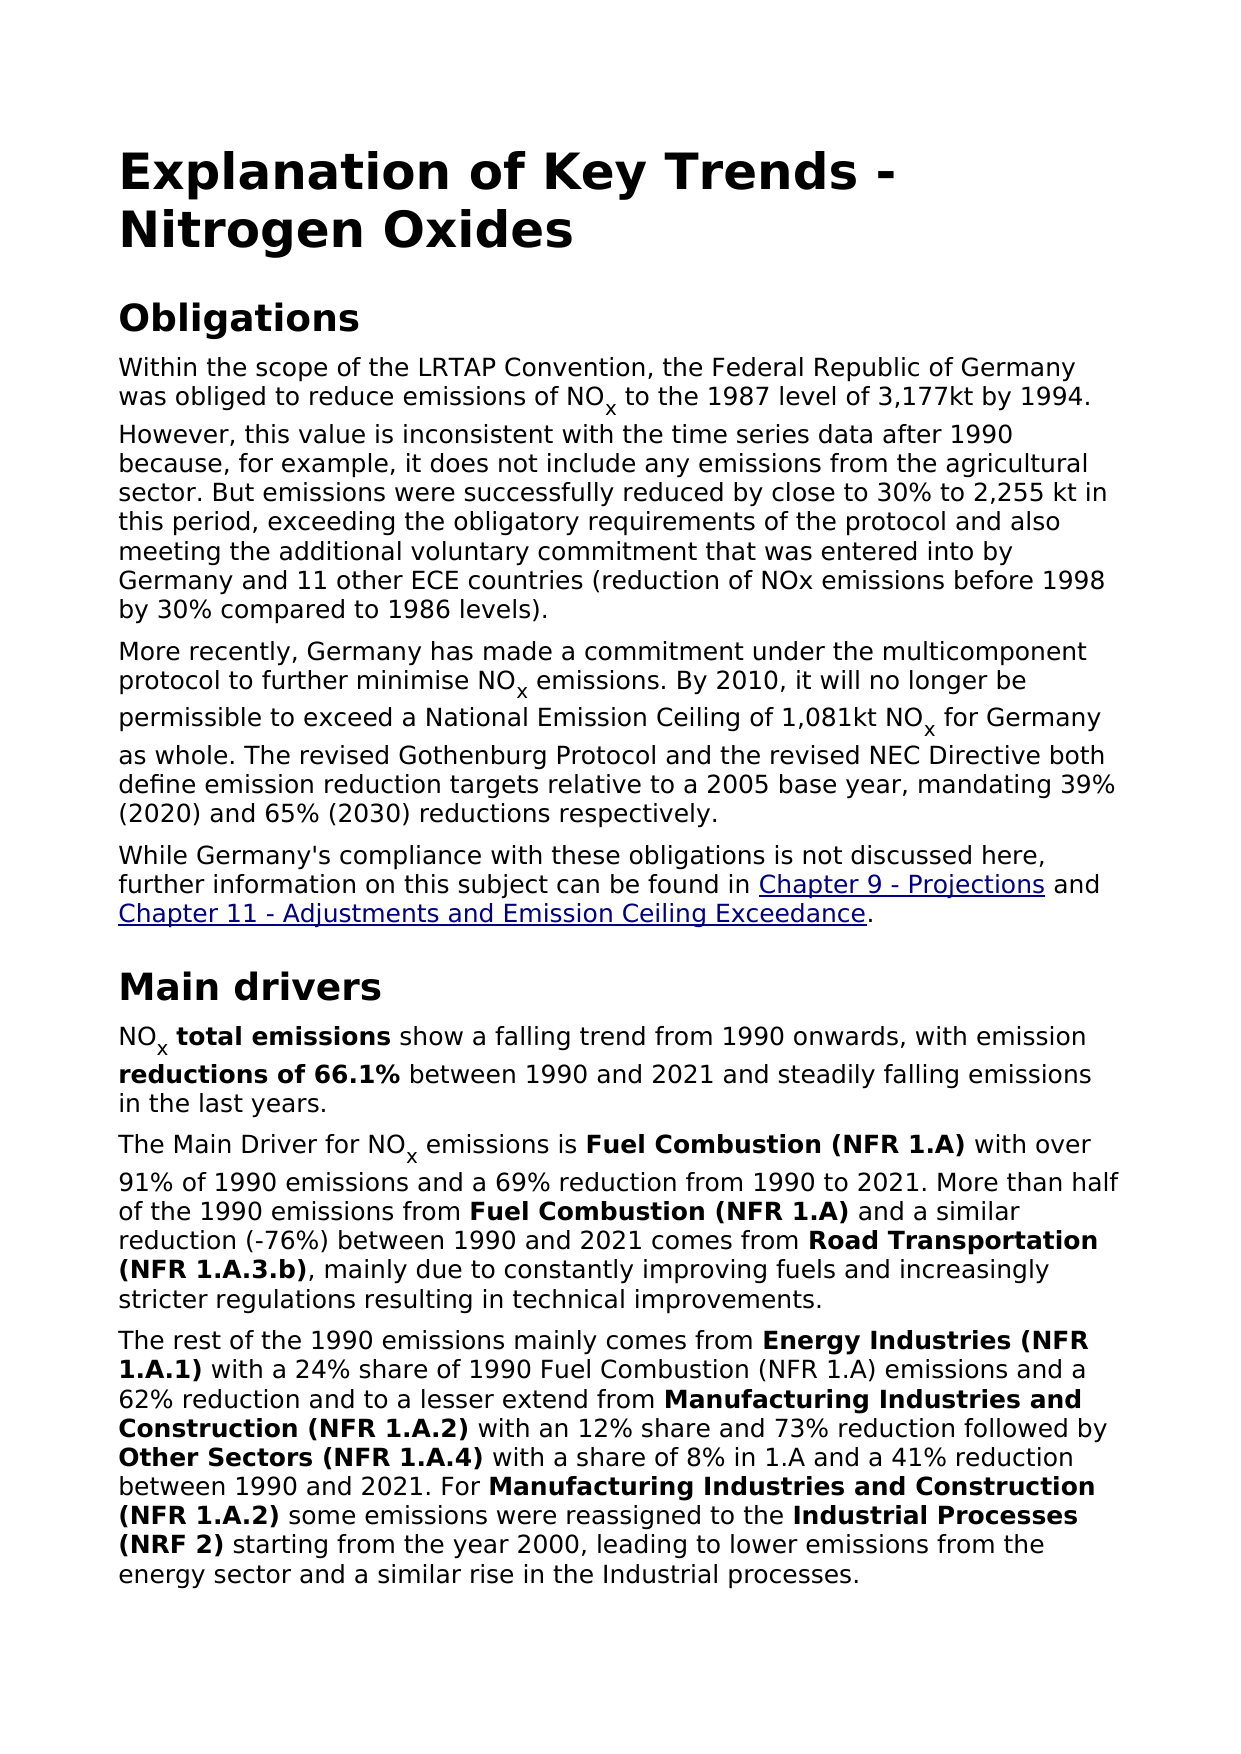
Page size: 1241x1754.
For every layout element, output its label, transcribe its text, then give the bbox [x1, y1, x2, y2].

text Within the scope of the LRTAP Convention, the Federal Republic of Germany was obliged to reduce emissions of NOx to the 1987 level of 3,177kt by 1994. However, this value is inconsistent with the time series data after 1990 because, for example, it does not include any emissions from the agricultural sector. But emissions were successfully reduced by close to 30% to 2,255 kt in this period, exceeding the obligatory requirements of the protocol and also meeting the additional voluntary commitment that was entered into by Germany and 11 other ECE countries (reduction of NOx emissions before 1998 by 30% compared to 1986 levels). [118, 353, 1122, 624]
text The rest of the 1990 emissions mainly comes from Energy Industries (NFR 1.A.1) with a 24% share of 1990 Fuel Combustion (NFR 1.A) emissions and a 62% reduction and to a lesser extend from Manufacturing Industries and Construction (NFR 1.A.2) with an 12% share and 73% reduction followed by Other Sectors (NFR 1.A.4) with a share of 8% in 1.A and a 41% reduction between 1990 and 2021. For Manufacturing Industries and Construction (NFR 1.A.2) some emissions were reassigned to the Industrial Processes (NRF 2) starting from the year 2000, leading to lower emissions from the energy sector and a similar rise in the Industrial processes. [118, 1327, 1122, 1589]
subtitle Explanation of Key Trends - Nitrogen Oxides [118, 143, 1122, 259]
text While Germany's compliance with these obligations is not discussed here, further information on this subject can be found in Chapter 9 - Projections and Chapter 11 - Adjustments and Emission Ceiling Exceedance. [118, 841, 1122, 928]
subtitle Obligations [118, 297, 1122, 341]
text The Main Driver for NOx emissions is Fuel Combustion (NFR 1.A) with over 91% of 1990 emissions and a 69% reduction from 1990 to 2021. More than half of the 1990 emissions from Fuel Combustion (NFR 1.A) and a similar reduction (-76%) between 1990 and 2021 comes from Road Transportation (NFR 1.A.3.b), mainly due to constantly improving fuels and increasingly stricter regulations resulting in technical improvements. [118, 1131, 1122, 1314]
text NOx total emissions show a falling trend from 1990 onwards, with emission reductions of 66.1% between 1990 and 2021 and steadily falling emissions in the last years. [118, 1022, 1122, 1118]
text More recently, Germany has made a commitment under the multicomponent protocol to further minimise NOx emissions. By 2010, it will no longer be permissible to exceed a National Emission Ceiling of 1,081kt NOx for Germany as whole. The revised Gothenburg Protocol and the revised NEC Directive both define emission reduction targets relative to a 2005 base year, mandating 39% (2020) and 65% (2030) reductions respectively. [118, 637, 1122, 828]
subtitle Main drivers [118, 966, 1122, 1010]
